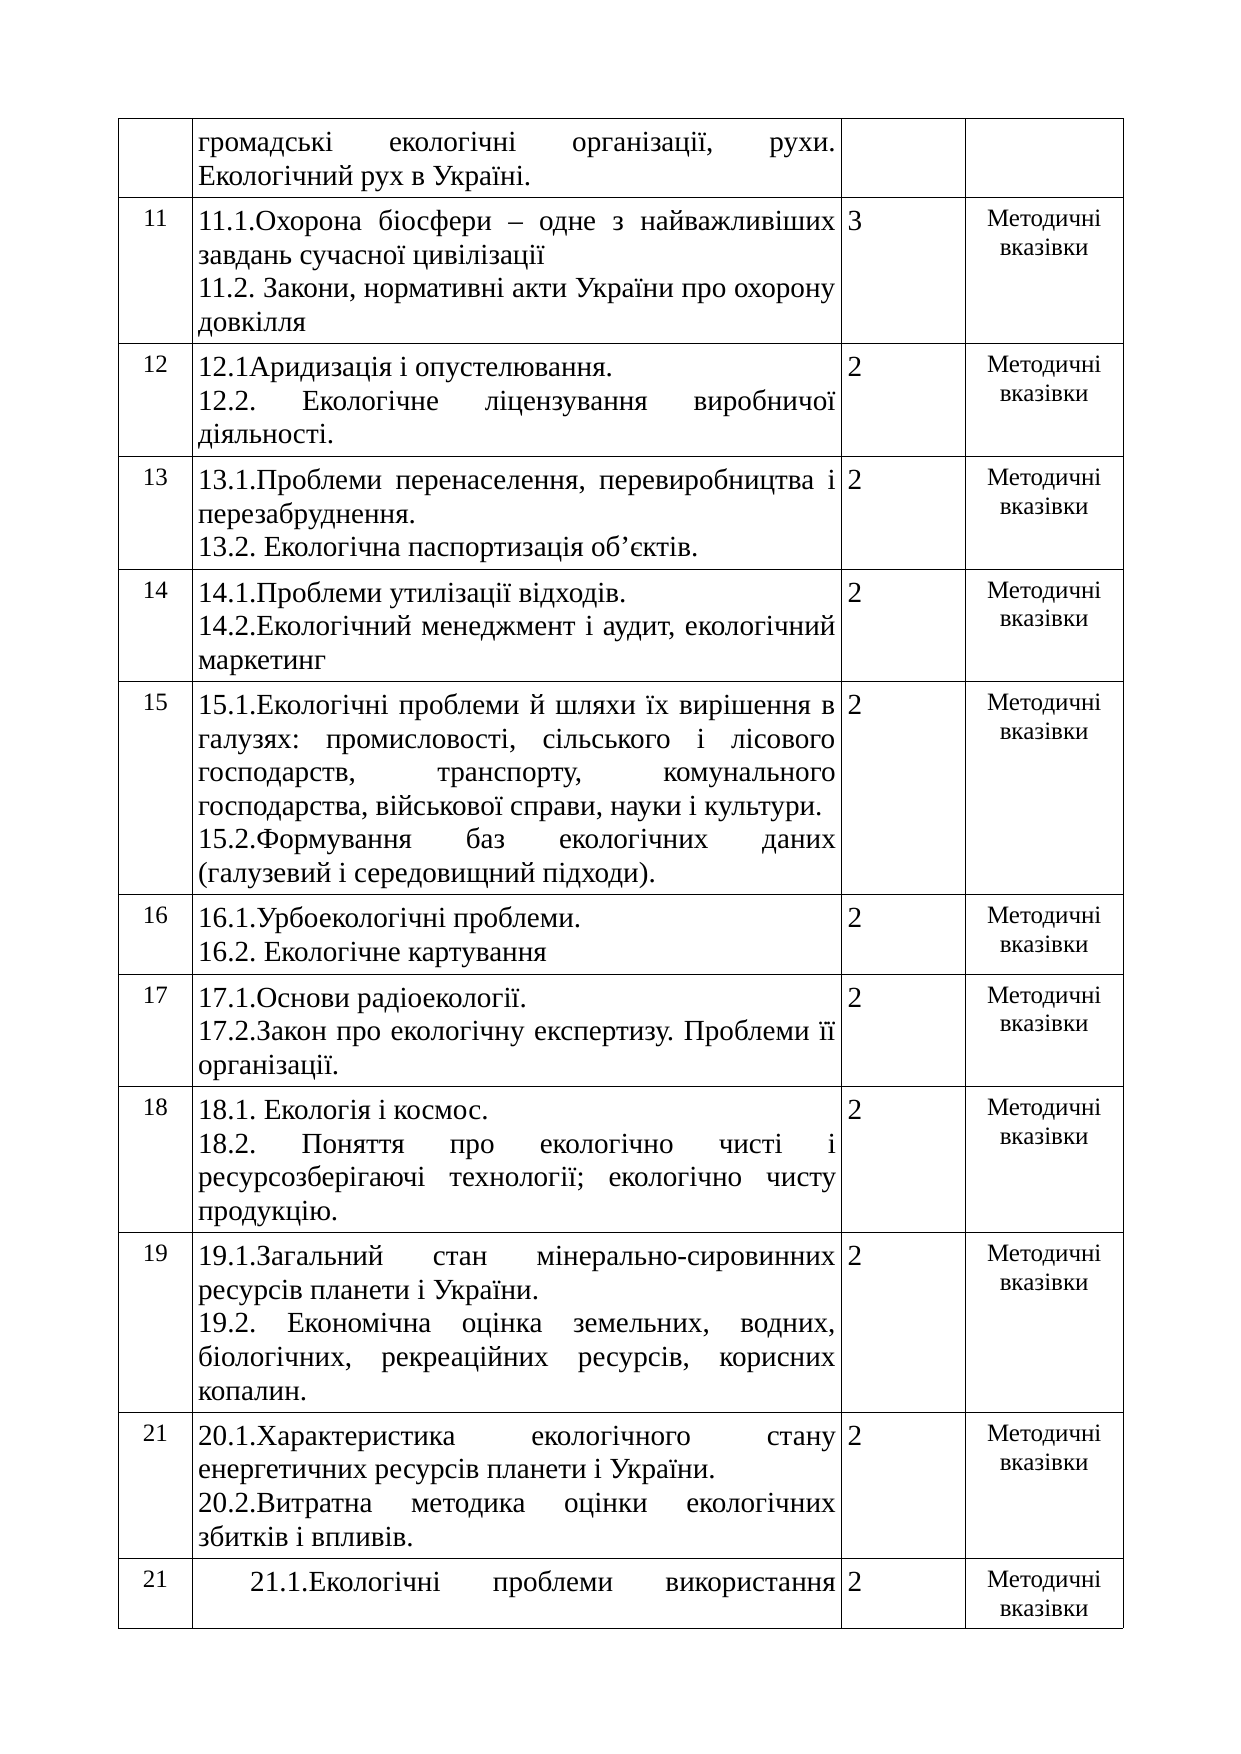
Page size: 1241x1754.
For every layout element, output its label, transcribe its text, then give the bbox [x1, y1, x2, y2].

table_cell [842, 119, 965, 197]
table_cell 12.1Аридизація і опустелювання. 12.2. Екологічне ліцензування виробничої діяльності. [193, 344, 841, 456]
table_cell 2 [842, 1233, 965, 1412]
table_cell Методичні вказівки [966, 682, 1123, 894]
table_cell 18 [119, 1087, 192, 1232]
table_cell 19 [119, 1233, 192, 1412]
table_cell [966, 119, 1123, 197]
table_cell 3 [842, 198, 965, 343]
table_cell 16 [119, 895, 192, 973]
table_cell 15 [119, 682, 192, 894]
table_cell 2 [842, 570, 965, 681]
table_cell 2 [842, 1087, 965, 1232]
table_cell 2 [842, 975, 965, 1086]
table_cell Методичні вказівки [966, 457, 1123, 568]
table_cell 11 [119, 198, 192, 343]
table_cell 21.1.Екологічні проблеми використання [193, 1559, 841, 1627]
table_cell 14 [119, 570, 192, 681]
table_cell Методичні вказівки [966, 1413, 1123, 1558]
table_cell 2 [842, 682, 965, 894]
table_cell Методичні вказівки [966, 1233, 1123, 1412]
table_cell 2 [842, 1559, 965, 1627]
table_cell 2 [842, 344, 965, 456]
table_cell 21 [119, 1413, 192, 1558]
table_cell 20.1.Характеристика екологічного стану енергетичних ресурсів планети і України. 20.2.Витратна методика оцінки екологічних збитків і впливів. [193, 1413, 841, 1558]
table_cell 12 [119, 344, 192, 456]
table_cell 17.1.Основи радіоекології. 17.2.Закон про екологічну експертизу. Проблеми її організації. [193, 975, 841, 1086]
table_cell 14.1.Проблеми утилізації відходів. 14.2.Екологічний менеджмент і аудит, екологічний маркетинг [193, 570, 841, 681]
table_cell Методичні вказівки [966, 1087, 1123, 1232]
table_cell Методичні вказівки [966, 570, 1123, 681]
table_cell 2 [842, 457, 965, 568]
table_cell 2 [842, 1413, 965, 1558]
table_cell 17 [119, 975, 192, 1086]
table_cell 11.1.Охорона біосфери – одне з найважливіших завдань сучасної цивілізації 11.2. Закони, нормативні акти України про охорону довкілля [193, 198, 841, 343]
table_cell 16.1.Урбоекологічні проблеми. 16.2. Екологічне картування [193, 895, 841, 973]
table_cell Методичні вказівки [966, 975, 1123, 1086]
table_cell Методичні вказівки [966, 1559, 1123, 1627]
table_cell 13 [119, 457, 192, 568]
table_cell 15.1.Екологічні проблеми й шляхи їх вирішення в галузях: промисловості, сільського і лісового господарств, транспорту, комунального господарства, військової справи, науки і культури. 15.2.Формування баз екологічних даних (галузевий і середовищний підходи). [193, 682, 841, 894]
table_cell Методичні вказівки [966, 344, 1123, 456]
table_cell громадські екологічні організації, рухи. Екологічний рух в Україні. [193, 119, 841, 197]
table_cell 13.1.Проблеми перенаселення, перевиробництва і перезабруднення. 13.2. Екологічна паспортизація об’єктів. [193, 457, 841, 568]
table_cell 2 [842, 895, 965, 973]
table_cell 18.1. Екологія і космос. 18.2. Поняття про екологічно чисті і ресурсозберігаючі технології; екологічно чисту продукцію. [193, 1087, 841, 1232]
table_cell 21 [119, 1559, 192, 1627]
table_cell [119, 119, 192, 197]
table_cell 19.1.Загальний стан мінерально-сировинних ресурсів планети і України. 19.2. Економічна оцінка земельних, водних, біологічних, рекреаційних ресурсів, корисних копалин. [193, 1233, 841, 1412]
table_cell Методичні вказівки [966, 198, 1123, 343]
table_cell Методичні вказівки [966, 895, 1123, 973]
